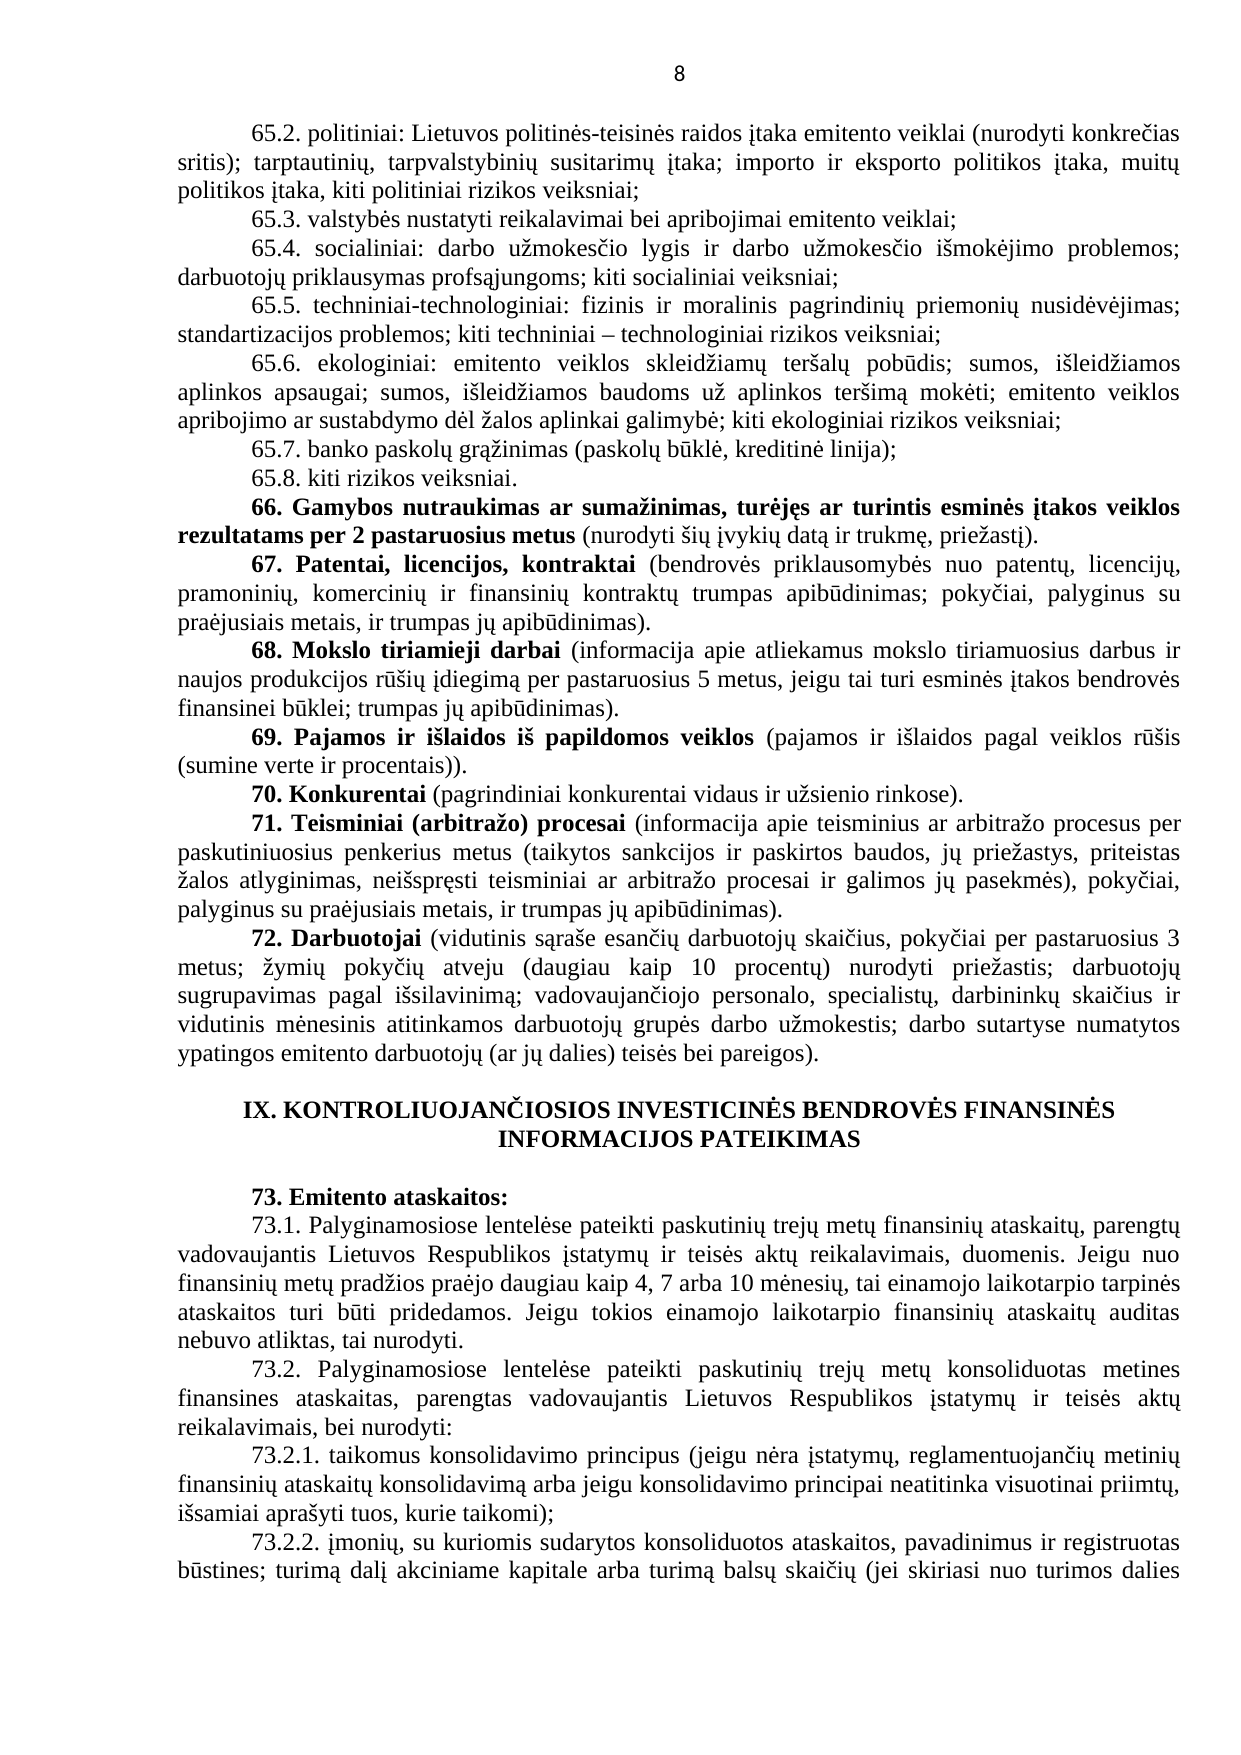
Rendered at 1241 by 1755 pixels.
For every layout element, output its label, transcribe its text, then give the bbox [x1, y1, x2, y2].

text 73.2.1. taikomus konsolidavimo principus (jeigu nėra įstatymų, reglamentuojančių metinių finansinių ataskaitų konsolidavimą arba jeigu konsolidavimo principai neatitinka visuotinai priimtų, išsamiai aprašyti tuos, kurie taikomi); [177, 1441, 1181, 1527]
text 73.2. Palyginamosiose lentelėse pateikti paskutinių trejų metų konsoliduotas metines finansines ataskaitas, parengtas vadovaujantis Lietuvos Respublikos įstatymų ir teisės aktų reikalavimais, bei nurodyti: [177, 1354, 1181, 1441]
text 71. Teisminiai (arbitražo) procesai (informacija apie teisminius ar arbitražo procesus per paskutiniuosius penkerius metus (taikytos sankcijos ir paskirtos baudos, jų priežastys, priteistas žalos atlyginimas, neišspręsti teisminiai ar arbitražo procesai ir galimos jų pasekmės), pokyčiai, palyginus su praėjusiais metais, ir trumpas jų apibūdinimas). [177, 808, 1181, 923]
text 73. Emitento ataskaitos: [177, 1182, 1181, 1211]
text 68. Mokslo tiriamieji darbai (informacija apie atliekamus mokslo tiriamuosius darbus ir naujos produkcijos rūšių įdiegimą per pastaruosius 5 metus, jeigu tai turi esminės įtakos bendrovės finansinei būklei; trumpas jų apibūdinimas). [177, 636, 1181, 722]
text 66. Gamybos nutraukimas ar sumažinimas, turėjęs ar turintis esminės įtakos veiklos rezultatams per 2 pastaruosius metus (nurodyti šių įvykių datą ir trukmę, priežastį). [177, 492, 1181, 549]
text 65.3. valstybės nustatyti reikalavimai bei apribojimai emitento veiklai; [177, 204, 1181, 233]
text 65.5. techniniai-technologiniai: fizinis ir moralinis pagrindinių priemonių nusidėvėjimas; standartizacijos problemos; kiti techniniai – technologiniai rizikos veiksniai; [177, 291, 1181, 348]
text 73.2.2. įmonių, su kuriomis sudarytos konsoliduotos ataskaitos, pavadinimus ir registruotas būstines; turimą dalį akciniame kapitale arba turimą balsų skaičių (jei skiriasi nuo turimos dalies [177, 1527, 1181, 1584]
text 69. Pajamos ir išlaidos iš papildomos veiklos (pajamos ir išlaidos pagal veiklos rūšis (sumine verte ir procentais)). [177, 722, 1181, 779]
text 67. Patentai, licencijos, kontraktai (bendrovės priklausomybės nuo patentų, licencijų, pramoninių, komercinių ir finansinių kontraktų trumpas apibūdinimas; pokyčiai, palyginus su praėjusiais metais, ir trumpas jų apibūdinimas). [177, 549, 1181, 636]
text 65.2. politiniai: Lietuvos politinės-teisinės raidos įtaka emitento veiklai (nurodyti konkrečias sritis); tarptautinių, tarpvalstybinių susitarimų įtaka; importo ir eksporto politikos įtaka, muitų politikos įtaka, kiti politiniai rizikos veiksniai; [177, 118, 1181, 204]
text IX. KONTROLIUOJANČIOSIOS INVESTICINĖS BENDROVĖS FINANSINĖS INFORMACIJOS PATEIKIMAS [177, 1096, 1181, 1153]
text 65.6. ekologiniai: emitento veiklos skleidžiamų teršalų pobūdis; sumos, išleidžiamos aplinkos apsaugai; sumos, išleidžiamos baudoms už aplinkos teršimą mokėti; emitento veiklos apribojimo ar sustabdymo dėl žalos aplinkai galimybė; kiti ekologiniai rizikos veiksniai; [177, 348, 1181, 434]
text 70. Konkurentai (pagrindiniai konkurentai vidaus ir užsienio rinkose). [177, 779, 1181, 808]
text 73.1. Palyginamosiose lentelėse pateikti paskutinių trejų metų finansinių ataskaitų, parengtų vadovaujantis Lietuvos Respublikos įstatymų ir teisės aktų reikalavimais, duomenis. Jeigu nuo finansinių metų pradžios praėjo daugiau kaip 4, 7 arba 10 mėnesių, tai einamojo laikotarpio tarpinės ataskaitos turi būti pridedamos. Jeigu tokios einamojo laikotarpio finansinių ataskaitų auditas nebuvo atliktas, tai nurodyti. [177, 1211, 1181, 1354]
text 65.8. kiti rizikos veiksniai. [177, 463, 1181, 492]
text 72. Darbuotojai (vidutinis sąraše esančių darbuotojų skaičius, pokyčiai per pastaruosius 3 metus; žymių pokyčių atveju (daugiau kaip 10 procentų) nurodyti priežastis; darbuotojų sugrupavimas pagal išsilavinimą; vadovaujančiojo personalo, specialistų, darbininkų skaičius ir vidutinis mėnesinis atitinkamos darbuotojų grupės darbo užmokestis; darbo sutartyse numatytos ypatingos emitento darbuotojų (ar jų dalies) teisės bei pareigos). [177, 923, 1181, 1067]
text 65.4. socialiniai: darbo užmokesčio lygis ir darbo užmokesčio išmokėjimo problemos; darbuotojų priklausymas profsąjungoms; kiti socialiniai veiksniai; [177, 233, 1181, 291]
text 65.7. banko paskolų grąžinimas (paskolų būklė, kreditinė linija); [177, 434, 1181, 463]
